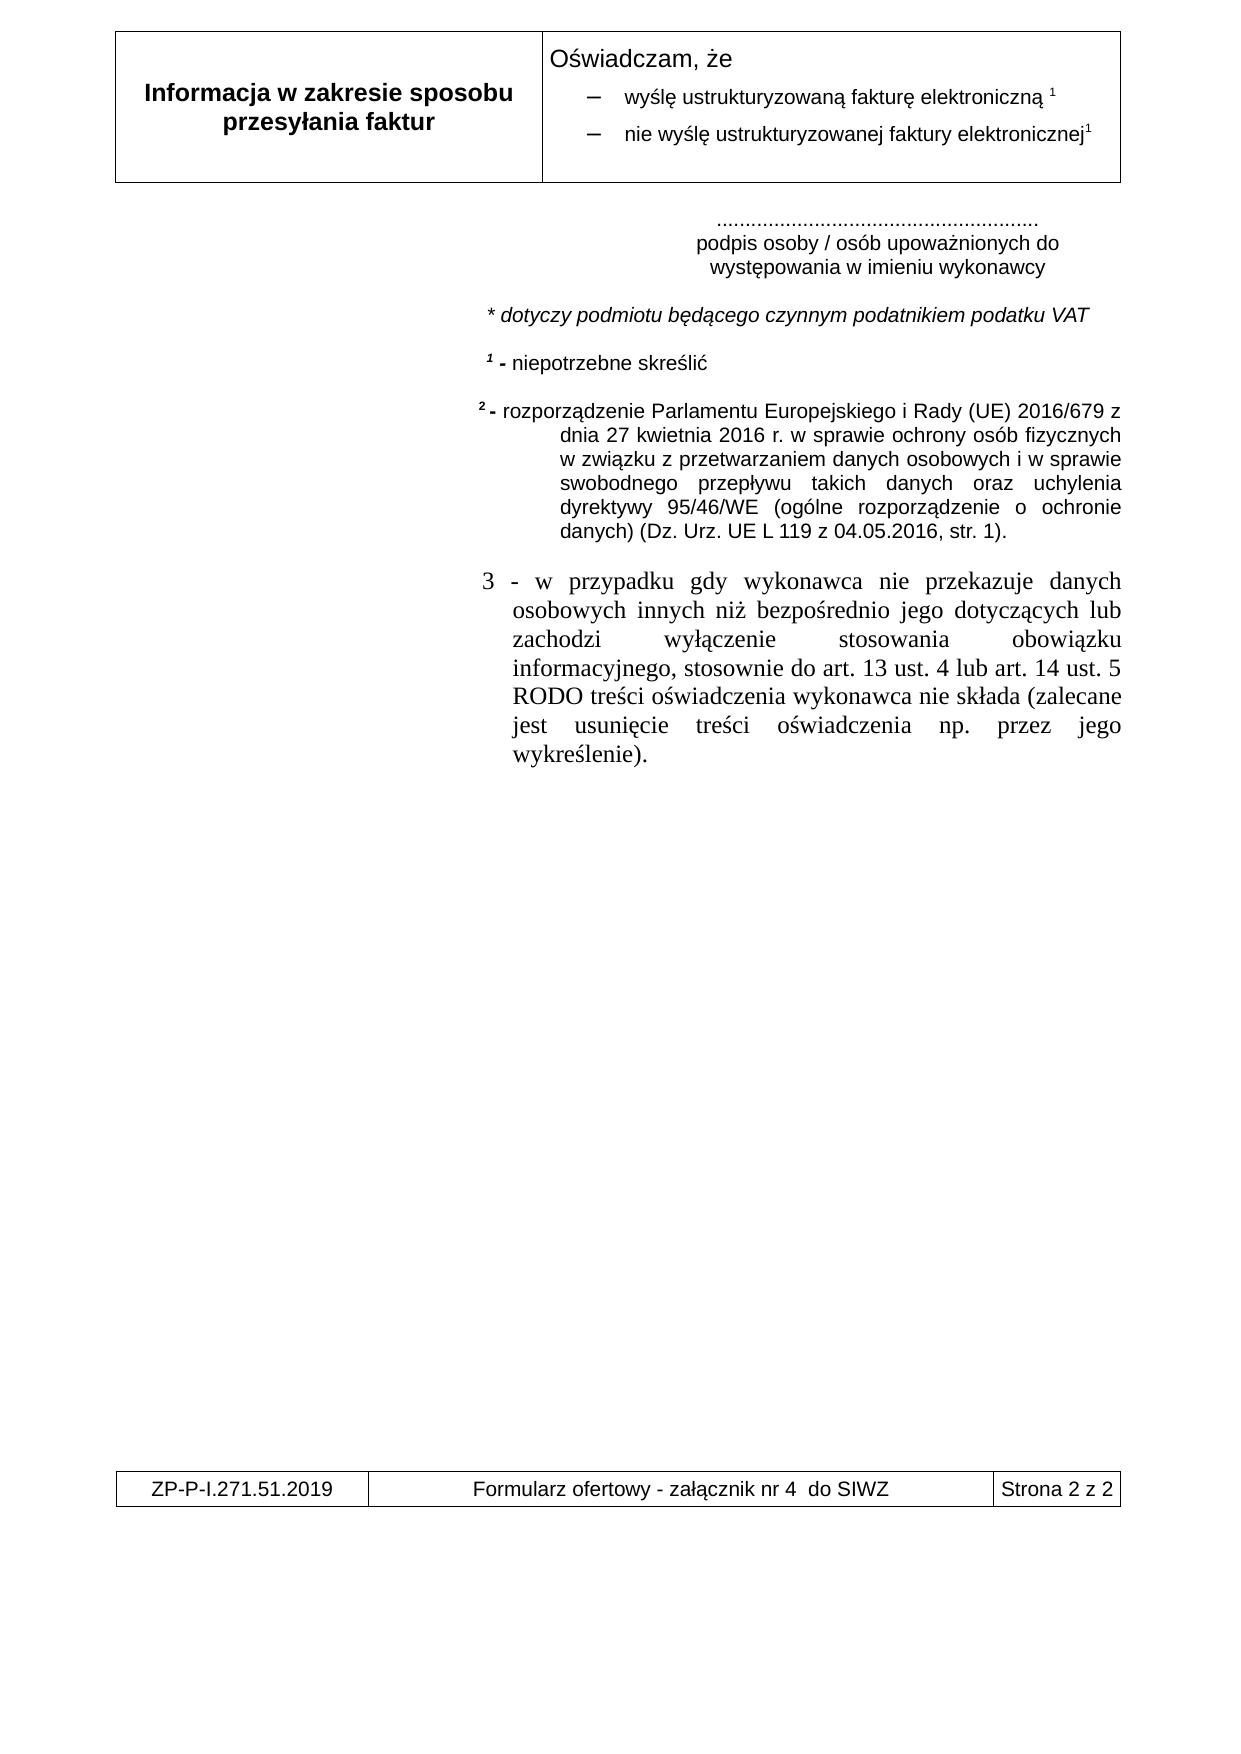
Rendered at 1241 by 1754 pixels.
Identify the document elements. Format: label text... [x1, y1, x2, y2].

table_cell Oświadczam, że wyślę ustrukturyzowaną fakturę elektroniczną 1 nie wyślę ustrukturyzowanej faktury elektronicznej1 [543, 32, 1120, 182]
text * dotyczy podmiotu będącego czynnym podatnikiem podatku VAT [117, 303, 1122, 327]
table_cell Informacja w zakresie sposobu przesyłania faktur [116, 32, 542, 182]
text 2 - rozporządzenie Parlamentu Europejskiego i Rady (UE) 2016/679 z dnia 27 kwietnia 2016 r. w sprawie ochrony osób fizycznych w związku z przetwarzaniem danych osobowych i w sprawie swobodnego przepływu takich danych oraz uchylenia dyrektywy 95/46/WE (ogólne rozporządzenie o ochronie danych) (Dz. Urz. UE L 119 z 04.05.2016, str. 1). [478, 399, 1122, 542]
text występowania w imieniu wykonawcy [560, 255, 1122, 279]
text podpis osoby / osób upoważnionych do [560, 231, 1122, 255]
text ........................................................ [560, 207, 1122, 231]
text 3 - w przypadku gdy wykonawca nie przekazuje danych osobowych innych niż bezpośrednio jego dotyczących lub zachodzi wyłączenie stosowania obowiązku informacyjnego, stosownie do art. 13 ust. 4 lub art. 14 ust. 5 RODO treści oświadczenia wykonawca nie składa (zalecane jest usunięcie treści oświadczenia np. przez jego wykreślenie). [434, 566, 1122, 768]
text 1 - niepotrzebne skreślić [117, 351, 1122, 375]
